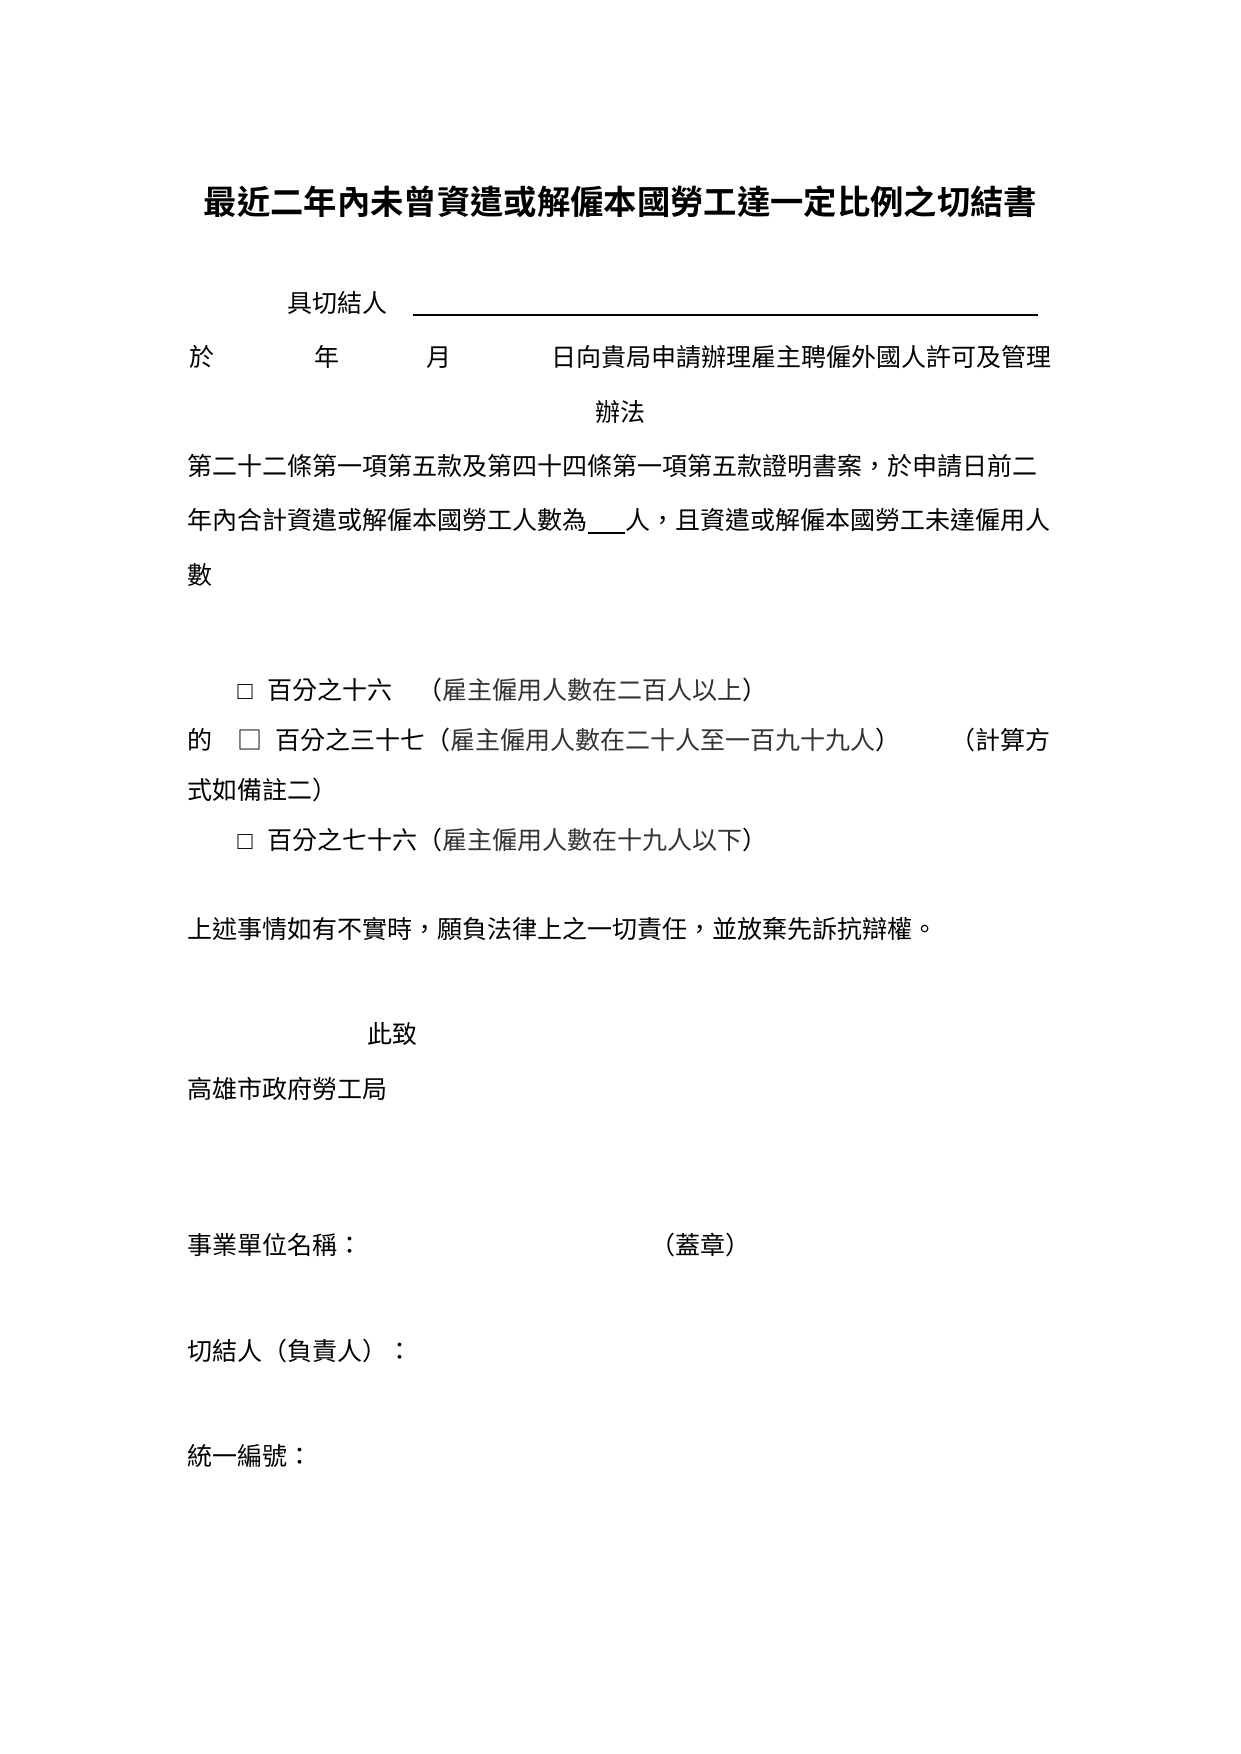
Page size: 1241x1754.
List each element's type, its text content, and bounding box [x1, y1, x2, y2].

text 統一編號： [187, 1437, 1053, 1473]
text 上述事情如有不實時，願負法律上之一切責任，並放棄先訴抗辯權。 [187, 909, 1053, 946]
text 第二十二條第一項第五款及第四十四條第一項第五款證明書案，於申請日前二年內合計資遣或解僱本國勞工人數為 人，且資遣或解僱本國勞工未達僱用人數 [187, 446, 1053, 591]
text 最近二年內未曾資遣或解僱本國勞工達一定比例之切結書 [187, 158, 1053, 221]
text 高雄市政府勞工局 [187, 1069, 1053, 1106]
text 此致 [187, 1015, 1053, 1051]
text 的 □ 百分之三十七（雇主僱用人數在二十人至一百九十九人） （計算方式如備註二） [187, 709, 1053, 809]
text 事業單位名稱： （蓋章） [187, 1226, 1053, 1262]
text □ 百分之七十六（雇主僱用人數在十九人以下） [187, 809, 1053, 859]
text 切結人（負責人）： [187, 1331, 1053, 1367]
text 具切結人 [187, 283, 1053, 319]
text 於 年 月 日向貴局申請辦理雇主聘僱外國人許可及管理辦法 [187, 338, 1053, 428]
text □ 百分之十六 （雇主僱用人數在二百人以上） [187, 659, 1053, 709]
